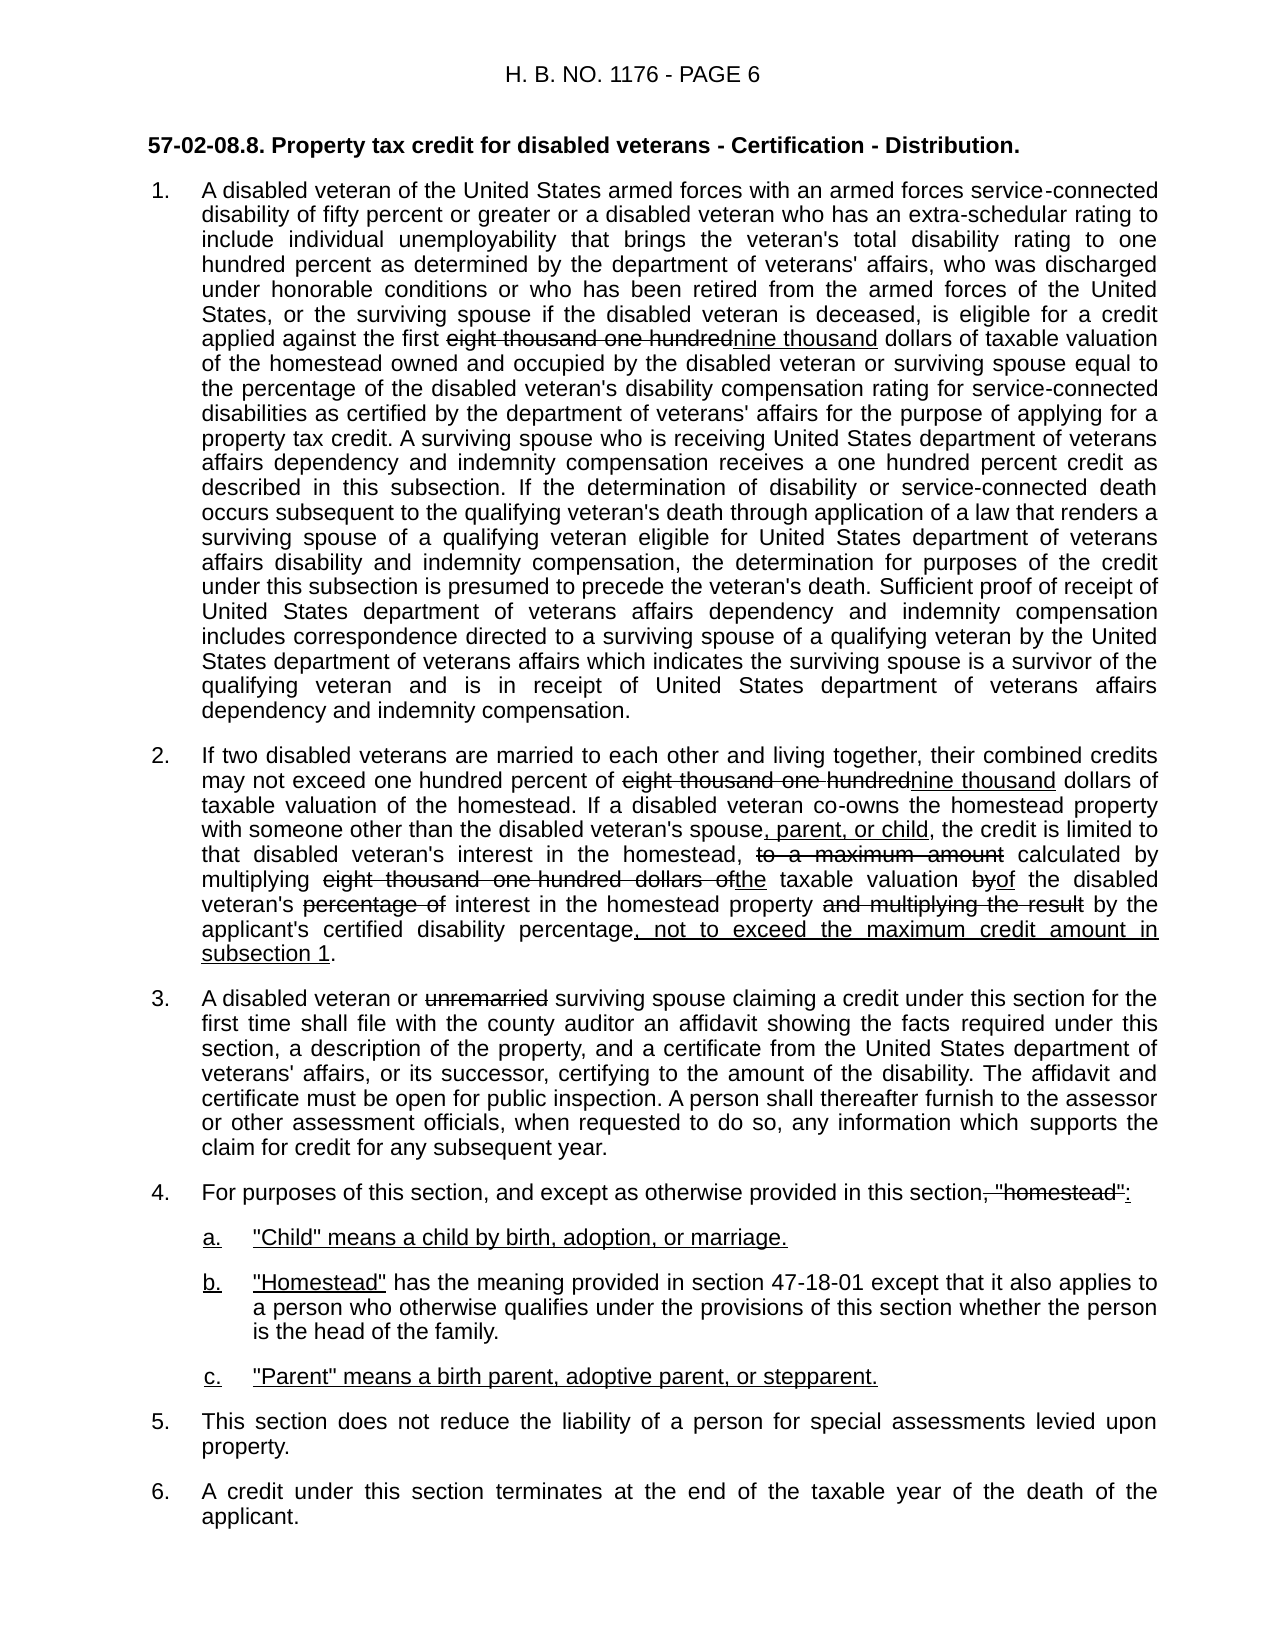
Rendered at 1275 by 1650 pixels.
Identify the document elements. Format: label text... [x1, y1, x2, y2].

text 5. This section does not reduce the liability of a person for special assessments levied upon property. [106, 1410, 1158, 1459]
text 1. A disabled veteran of the United States armed forces with an armed forces service‑connected disability of fifty percent or greater or a disabled veteran who has an extra‑schedular rating to include individual unemployability that brings the veteran's total disability rating to one hundred percent as determined by the department of veterans' affairs, who was discharged under honorable conditions or who has been retired from the armed forces of the United States, or the surviving spouse if the disabled veteran is deceased, is eligible for a credit applied against the first eight thousand one hundrednine thousand dollars of taxable valuation of the homestead owned and occupied by the disabled veteran or surviving spouse equal to the percentage of the disabled veteran's disability compensation rating for service‑connected disabilities as certified by the department of veterans' affairs for the purpose of applying for a property tax credit. A surviving spouse who is receiving United States department of veterans affairs dependency and indemnity compensation receives a one hundred percent credit as described in this subsection. If the determination of disability or service-connected death occurs subsequent to the qualifying veteran's death through application of a law that renders a surviving spouse of a qualifying veteran eligible for United States department of veterans affairs disability and indemnity compensation, the determination for purposes of the credit under this subsection is presumed to precede the veteran's death. Sufficient proof of receipt of United States department of veterans affairs dependency and indemnity compensation includes correspondence directed to a surviving spouse of a qualifying veteran by the United States department of veterans affairs which indicates the surviving spouse is a survivor of the qualifying veteran and is in receipt of United States department of veterans affairs dependency and indemnity compensation. [106, 178, 1158, 724]
text 2. If two disabled veterans are married to each other and living together, their combined credits may not exceed one hundred percent of eight thousand one hundrednine thousand dollars of taxable valuation of the homestead. If a disabled veteran co‑owns the homestead property with someone other than the disabled veteran's spouse, parent, or child, the credit is limited to that disabled veteran's interest in the homestead, to a maximum amount calculated by multiplying eight thousand one hundred dollars ofthe taxable valuation byof the disabled veteran's percentage of interest in the homestead property and multiplying the result by the applicant's certified disability percentage, not to exceed the maximum credit amount in subsection 1. [106, 744, 1158, 967]
text 4. For purposes of this section, and except as otherwise provided in this section, "homestead": [106, 1181, 1158, 1205]
text a. "Child" means a child by birth, adoption, or marriage. [106, 1226, 1158, 1250]
text 6. A credit under this section terminates at the end of the taxable year of the death of the applicant. [106, 1479, 1158, 1529]
text c. "Parent" means a birth parent, adoptive parent, or stepparent. [106, 1365, 1158, 1390]
subtitle 57‑02‑08.8. Property tax credit for disabled veterans ‑ Certification ‑ Distribution. [106, 133, 1158, 158]
text b. "Homestead" has the meaning provided in section 47‑18‑01 except that it also applies to a person who otherwise qualifies under the provisions of this section whether the person is the head of the family. [106, 1270, 1158, 1345]
text 3. A disabled veteran or unremarried surviving spouse claiming a credit under this section for the first time shall file with the county auditor an affidavit showing the facts required under this section, a description of the property, and a certificate from the United States department of veterans' affairs, or its successor, certifying to the amount of the disability. The affidavit and certificate must be open for public inspection. A person shall thereafter furnish to the assessor or other assessment officials, when requested to do so, any information which supports the claim for credit for any subsequent year. [106, 987, 1158, 1161]
